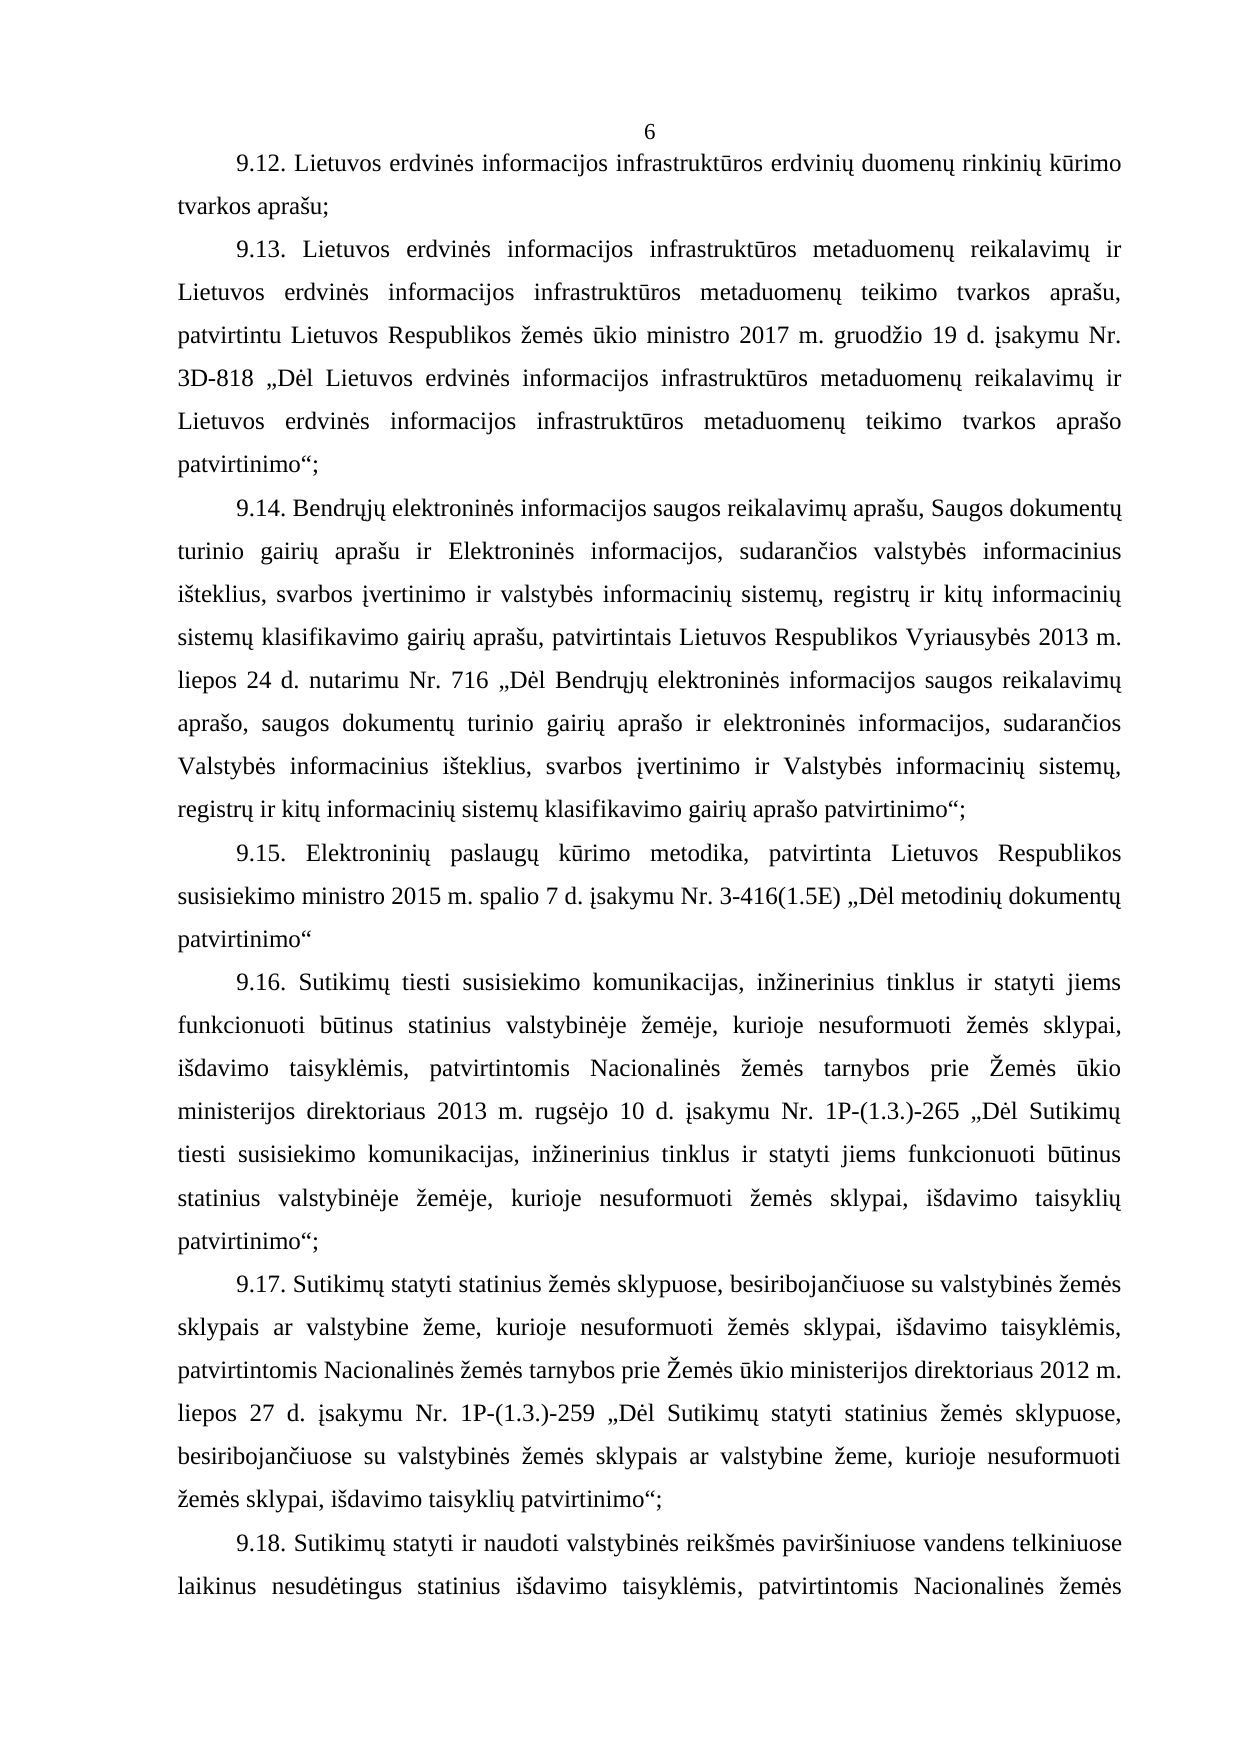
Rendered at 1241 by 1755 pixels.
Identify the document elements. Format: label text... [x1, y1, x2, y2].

text 9.18. Sutikimų statyti ir naudoti valstybinės reikšmės paviršiniuose vandens telkiniuose laikinus nesudėtingus statinius išdavimo taisyklėmis, patvirtintomis Nacionalinės žemės [177, 1528, 1122, 1599]
text 9.13. Lietuvos erdvinės informacijos infrastruktūros metaduomenų reikalavimų ir Lietuvos erdvinės informacijos infrastruktūros metaduomenų teikimo tvarkos aprašu, patvirtintu Lietuvos Respublikos žemės ūkio ministro 2017 m. gruodžio 19 d. įsakymu Nr. 3D-818 „Dėl Lietuvos erdvinės informacijos infrastruktūros metaduomenų reikalavimų ir Lietuvos erdvinės informacijos infrastruktūros metaduomenų teikimo tvarkos aprašo patvirtinimo“; [177, 234, 1122, 478]
text 9.12. Lietuvos erdvinės informacijos infrastruktūros erdvinių duomenų rinkinių kūrimo tvarkos aprašu; [177, 148, 1122, 219]
text 9.16. Sutikimų tiesti susisiekimo komunikacijas, inžinerinius tinklus ir statyti jiems funkcionuoti būtinus statinius valstybinėje žemėje, kurioje nesuformuoti žemės sklypai, išdavimo taisyklėmis, patvirtintomis Nacionalinės žemės tarnybos prie Žemės ūkio ministerijos direktoriaus 2013 m. rugsėjo 10 d. įsakymu Nr. 1P-(1.3.)-265 „Dėl Sutikimų tiesti susisiekimo komunikacijas, inžinerinius tinklus ir statyti jiems funkcionuoti būtinus statinius valstybinėje žemėje, kurioje nesuformuoti žemės sklypai, išdavimo taisyklių patvirtinimo“; [177, 967, 1122, 1254]
text 9.14. Bendrųjų elektroninės informacijos saugos reikalavimų aprašu, Saugos dokumentų turinio gairių aprašu ir Elektroninės informacijos, sudarančios valstybės informacinius išteklius, svarbos įvertinimo ir valstybės informacinių sistemų, registrų ir kitų informacinių sistemų klasifikavimo gairių aprašu, patvirtintais Lietuvos Respublikos Vyriausybės 2013 m. liepos 24 d. nutarimu Nr. 716 „Dėl Bendrųjų elektroninės informacijos saugos reikalavimų aprašo, saugos dokumentų turinio gairių aprašo ir elektroninės informacijos, sudarančios Valstybės informacinius išteklius, svarbos įvertinimo ir Valstybės informacinių sistemų, registrų ir kitų informacinių sistemų klasifikavimo gairių aprašo patvirtinimo“; [177, 493, 1122, 823]
text 9.17. Sutikimų statyti statinius žemės sklypuose, besiribojančiuose su valstybinės žemės sklypais ar valstybine žeme, kurioje nesuformuoti žemės sklypai, išdavimo taisyklėmis, patvirtintomis Nacionalinės žemės tarnybos prie Žemės ūkio ministerijos direktoriaus 2012 m. liepos 27 d. įsakymu Nr. 1P-(1.3.)-259 „Dėl Sutikimų statyti statinius žemės sklypuose, besiribojančiuose su valstybinės žemės sklypais ar valstybine žeme, kurioje nesuformuoti žemės sklypai, išdavimo taisyklių patvirtinimo“; [177, 1269, 1122, 1513]
text 9.15. Elektroninių paslaugų kūrimo metodika, patvirtinta Lietuvos Respublikos susisiekimo ministro 2015 m. spalio 7 d. įsakymu Nr. 3-416(1.5E) „Dėl metodinių dokumentų patvirtinimo“ [177, 838, 1122, 953]
